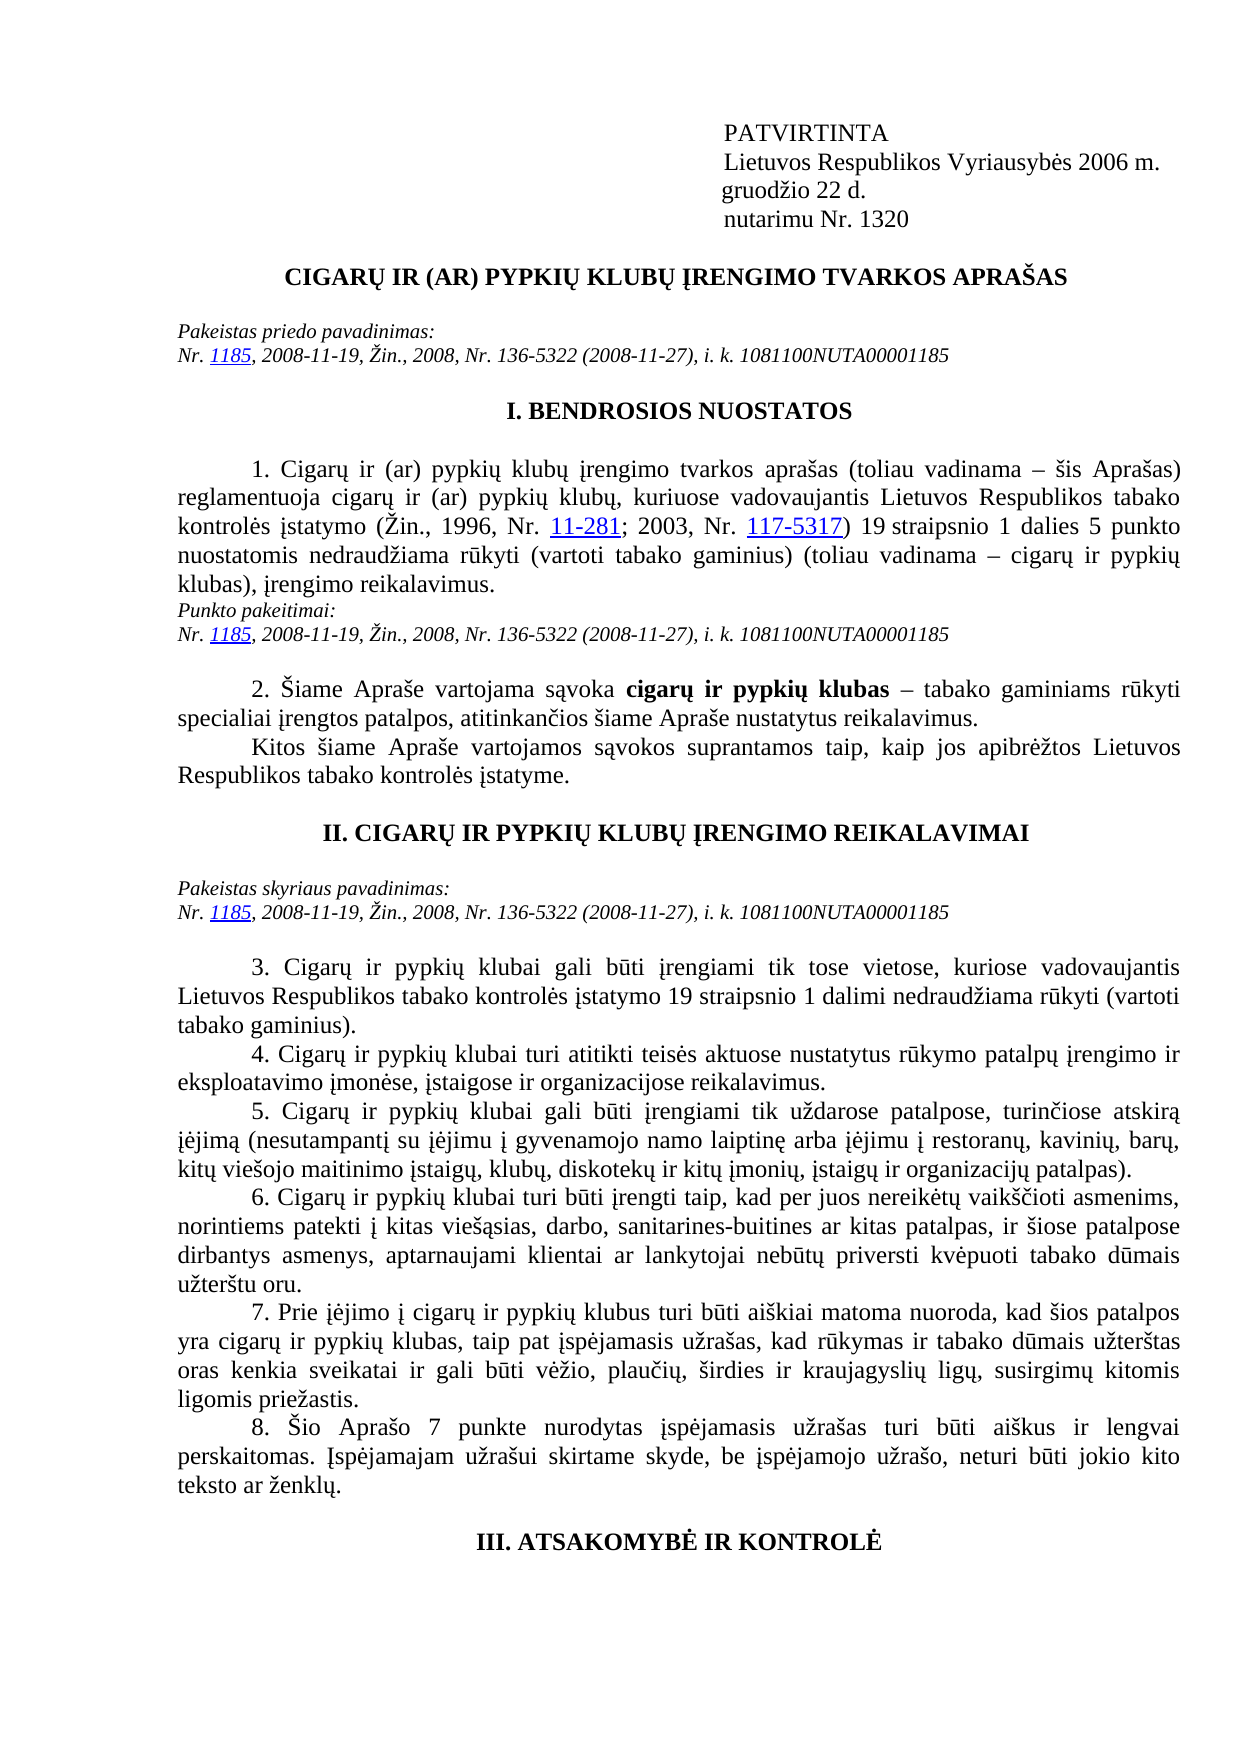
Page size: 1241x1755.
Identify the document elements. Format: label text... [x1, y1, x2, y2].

text Punkto pakeitimai: [177, 597, 1181, 622]
text Nr. 1185, 2008-11-19, Žin., 2008, Nr. 136-5322 (2008-11-27), i. k. 1081100NUTA00001185 [177, 343, 1181, 367]
text I. BENDROSIOS NUOSTATOS [177, 396, 1181, 425]
text nutarimu Nr. 1320 [721, 204, 1181, 233]
text Pakeistas priedo pavadinimas: [177, 319, 1181, 343]
text Lietuvos Respublikos Vyriausybės 2006 m. gruodžio 22 d. [721, 147, 1181, 204]
text Kitos šiame Apraše vartojamos sąvokos suprantamos taip, kaip jos apibrėžtos Lietuvos Respublikos tabako kontrolės įstatyme. [177, 732, 1181, 789]
text 6. Cigarų ir pypkių klubai turi būti įrengti taip, kad per juos nereikėtų vaikščioti asmenims, norintiems patekti į kitas viešąsias, darbo, sanitarines-buitines ar kitas patalpas, ir šiose patalpose dirbantys asmenys, aptarnaujami klientai ar lankytojai nebūtų priversti kvėpuoti tabako dūmais užterštu oru. [177, 1182, 1181, 1297]
text Nr. 1185, 2008-11-19, Žin., 2008, Nr. 136-5322 (2008-11-27), i. k. 1081100NUTA00001185 [177, 900, 1181, 924]
text Patvirtinta [721, 118, 1181, 147]
text 2. Šiame Apraše vartojama sąvoka cigarų ir pypkių klubas – tabako gaminiams rūkyti specialiai įrengtos patalpos, atitinkančios šiame Apraše nustatytus reikalavimus. [177, 674, 1181, 732]
text 7. Prie įėjimo į cigarų ir pypkių klubus turi būti aiškiai matoma nuoroda, kad šios patalpos yra cigarų ir pypkių klubas, taip pat įspėjamasis užrašas, kad rūkymas ir tabako dūmais užterštas oras kenkia sveikatai ir gali būti vėžio, plaučių, širdies ir kraujagyslių ligų, susirgimų kitomis ligomis priežastis. [177, 1297, 1181, 1412]
text 3. Cigarų ir pypkių klubai gali būti įrengiami tik tose vietose, kuriose vadovaujantis Lietuvos Respublikos tabako kontrolės įstatymo 19 straipsnio 1 dalimi nedraudžiama rūkyti (vartoti tabako gaminius). [177, 952, 1181, 1039]
text 8. Šio Aprašo 7 punkte nurodytas įspėjamasis užrašas turi būti aiškus ir lengvai perskaitomas. Įspėjamajam užrašui skirtame skyde, be įspėjamojo užrašo, neturi būti jokio kito teksto ar ženklų. [177, 1412, 1181, 1499]
text Iii. Atsakomybė ir Kontrolė [177, 1527, 1181, 1556]
text Nr. 1185, 2008-11-19, Žin., 2008, Nr. 136-5322 (2008-11-27), i. k. 1081100NUTA00001185 [177, 622, 1181, 646]
text Pakeistas skyriaus pavadinimas: [177, 876, 1181, 900]
text 5. Cigarų ir pypkių klubai gali būti įrengiami tik uždarose patalpose, turinčiose atskirą įėjimą (nesutampantį su įėjimu į gyvenamojo namo laiptinę arba įėjimu į restoranų, kavinių, barų, kitų viešojo maitinimo įstaigų, klubų, diskotekų ir kitų įmonių, įstaigų ir organizacijų patalpas). [177, 1096, 1181, 1182]
text 1. Cigarų ir (ar) pypkių klubų įrengimo tvarkos aprašas (toliau vadinama – šis Aprašas) reglamentuoja cigarų ir (ar) pypkių klubų, kuriuose vadovaujantis Lietuvos Respublikos tabako kontrolės įstatymo (Žin., 1996, Nr. 11-281; 2003, Nr. 117-5317) 19 straipsnio 1 dalies 5 punkto nuostatomis nedraudžiama rūkyti (vartoti tabako gaminius) (toliau vadinama – cigarų ir pypkių klubas), įrengimo reikalavimus. [177, 454, 1181, 597]
text II. CIGARŲ IR PYPKIŲ KLUBŲ ĮRENGIMO REIKALAVIMAI [177, 818, 1181, 847]
text CIGARŲ IR (AR) PYPKIŲ KLUBŲ ĮRENGIMO TVARKOS APRAŠAS [177, 262, 1181, 291]
text 4. Cigarų ir pypkių klubai turi atitikti teisės aktuose nustatytus rūkymo patalpų įrengimo ir eksploatavimo įmonėse, įstaigose ir organizacijose reikalavimus. [177, 1039, 1181, 1096]
